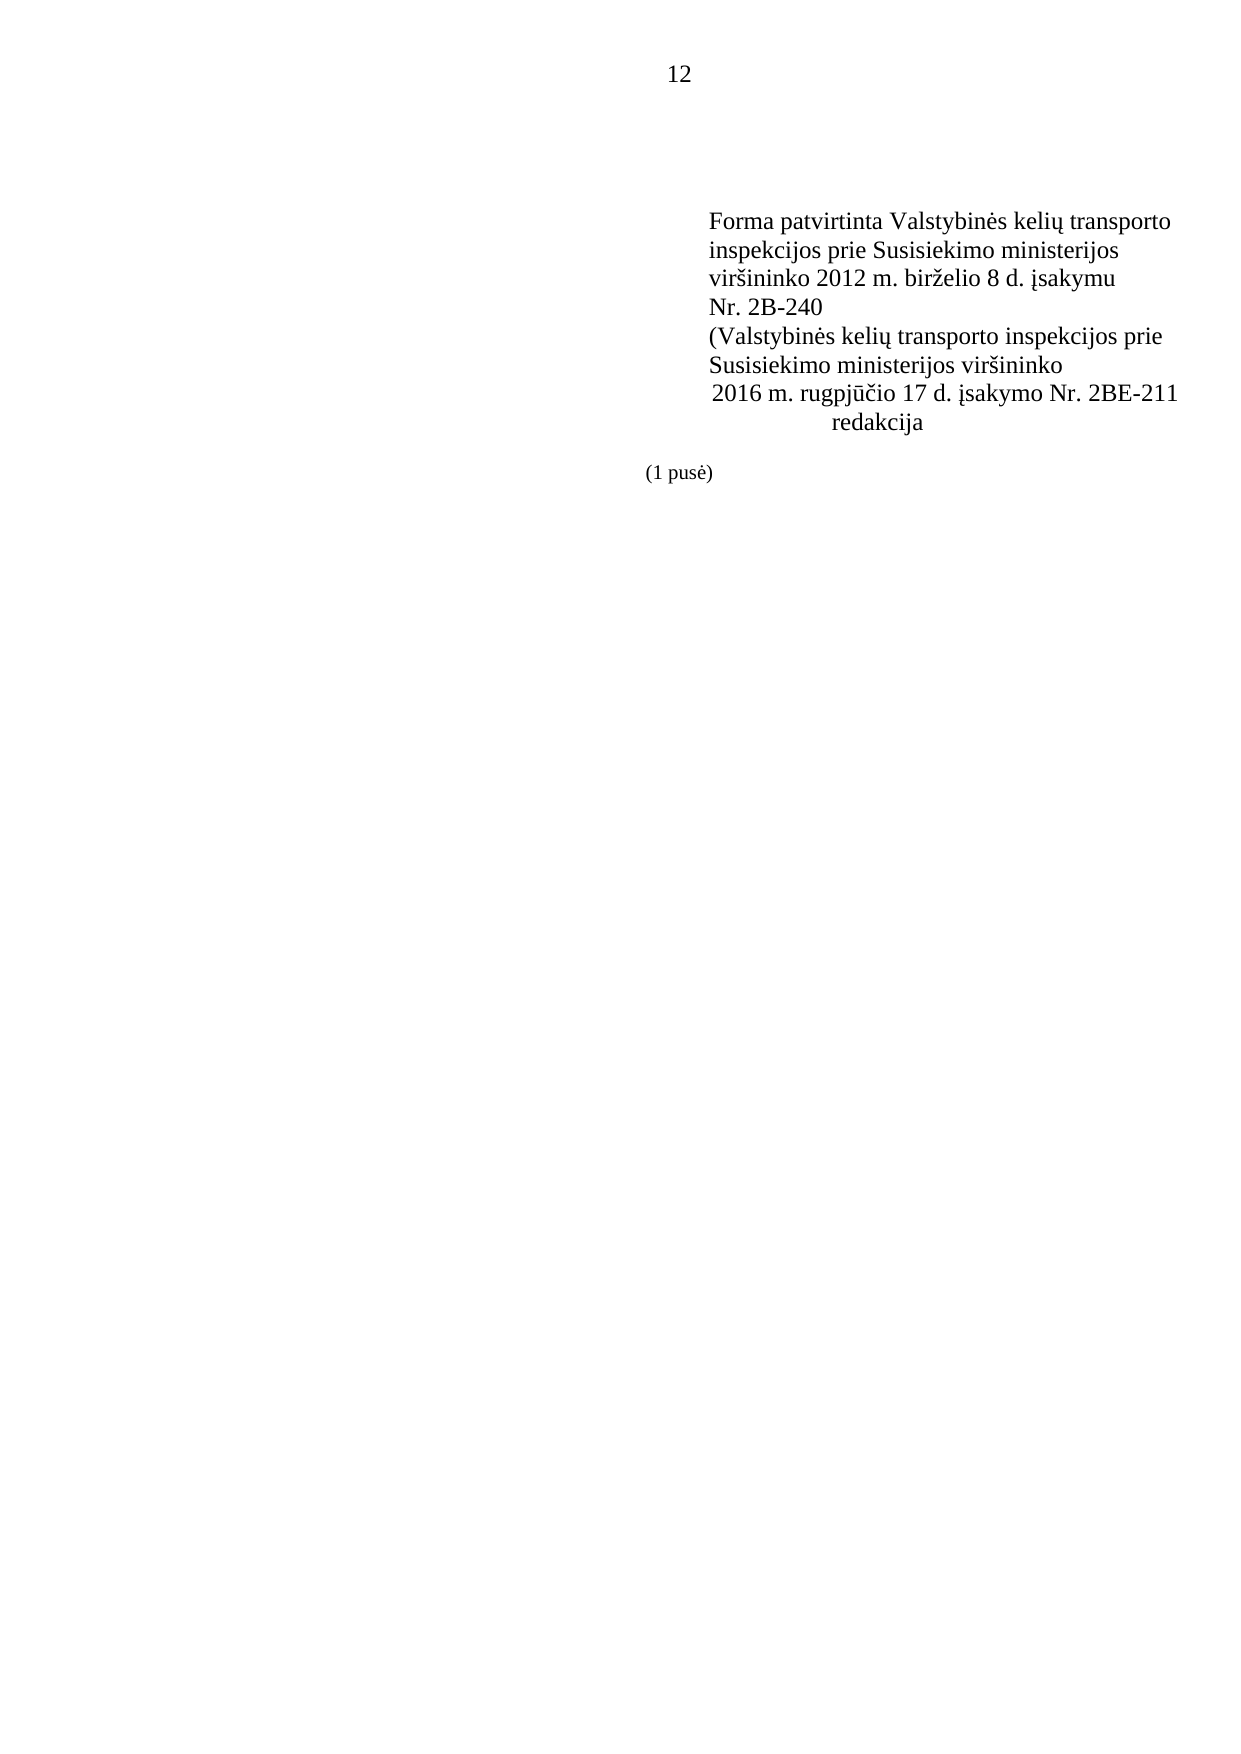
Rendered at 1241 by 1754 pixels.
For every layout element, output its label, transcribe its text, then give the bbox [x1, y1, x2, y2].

text (Valstybinės kelių transporto inspekcijos prie Susisiekimo ministerijos viršininko [709, 321, 1181, 378]
text 2016 m. rugpjūčio 17 d. įsakymo Nr. 2BE-211 redakcija [574, 378, 1181, 436]
text (1 pusė) [177, 460, 1181, 484]
text Forma patvirtinta Valstybinės kelių transporto inspekcijos prie Susisiekimo ministerijos viršininko 2012 m. birželio 8 d. įsakymu Nr. 2B-240 [709, 206, 1181, 321]
